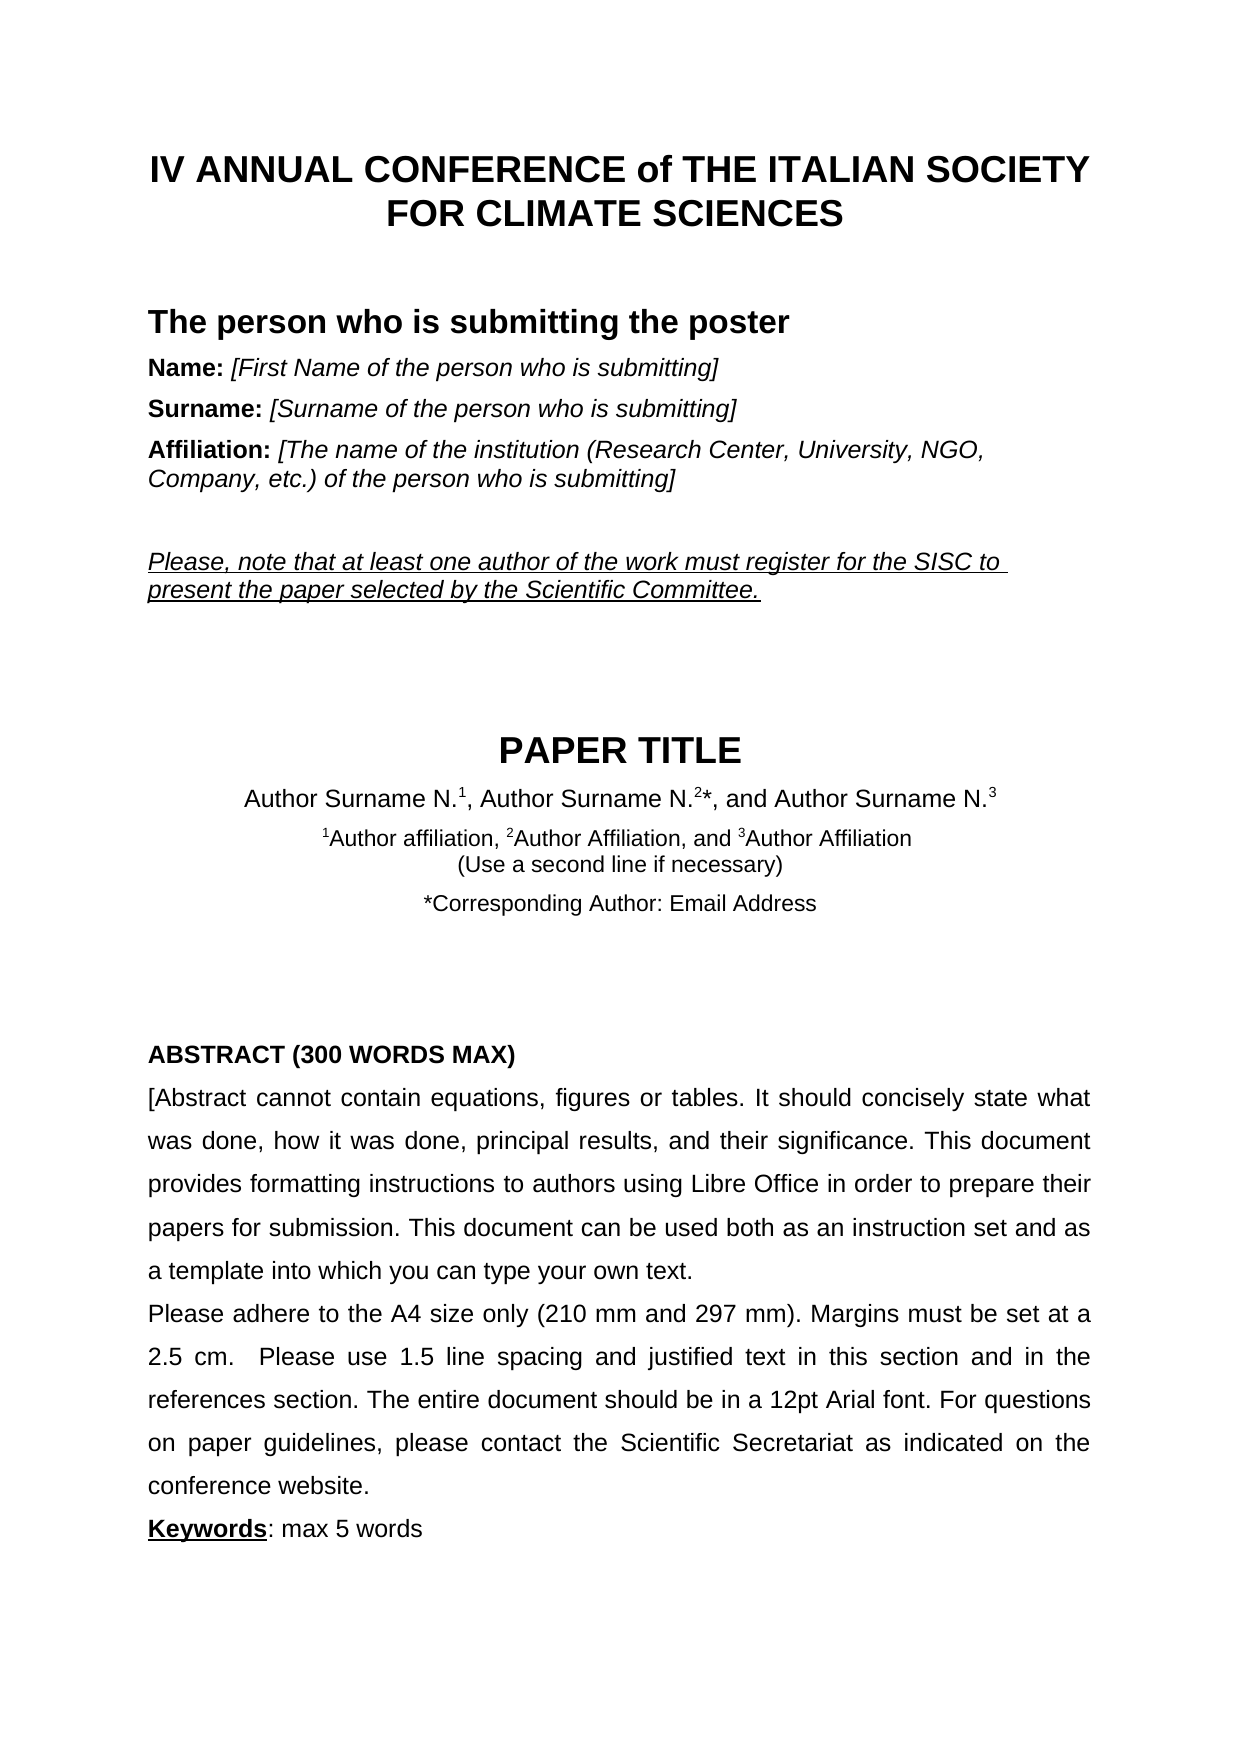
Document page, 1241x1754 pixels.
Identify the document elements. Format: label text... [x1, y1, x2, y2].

text The person who is submitting the poster [148, 302, 1092, 340]
text Surname: [Surname of the person who is submitting] [148, 394, 1092, 423]
text PAPER TITLE [148, 728, 1092, 771]
text Please adhere to the A4 size only (210 mm and 297 mm). Margins must be set at a 2.5 cm. Please use 1.5 line spacing and justified text in this section and in the references section. The entire document should be in a 12pt Arial font. For questions on paper guidelines, please contact the Scientific Secretariat as indicated on the conference website. [148, 1299, 1092, 1500]
text Keywords: max 5 words [148, 1514, 1092, 1543]
text ABSTRACT (300 WORDS MAX) [148, 1040, 1092, 1069]
text (Use a second line if necessary) [148, 851, 1092, 877]
text Author Surname N.1, Author Surname N.2*, and Author Surname N.3 [148, 783, 1092, 812]
text Affiliation: [The name of the institution (Research Center, University, NGO, Company, etc.) of the person who is submitting] [148, 435, 1092, 493]
text IV ANNUAL CONFERENCE of THE ITALIAN SOCIETY FOR CLIMATE SCIENCES [148, 148, 1092, 234]
text Name: [First Name of the person who is submitting] [148, 353, 1092, 382]
text *Corresponding Author: Email Address [148, 890, 1092, 916]
text [Abstract cannot contain equations, figures or tables. It should concisely state what was done, how it was done, principal results, and their significance. This document provides formatting instructions to authors using Libre Office in order to prepare their papers for submission. This document can be used both as an instruction set and as a template into which you can type your own text. [148, 1083, 1092, 1284]
text 1Author affiliation, 2Author Affiliation, and 3Author Affiliation [148, 825, 1092, 851]
text Please, note that at least one author of the work must register for the SISC to present the paper selected by the Scientific Committee. [148, 547, 1092, 604]
